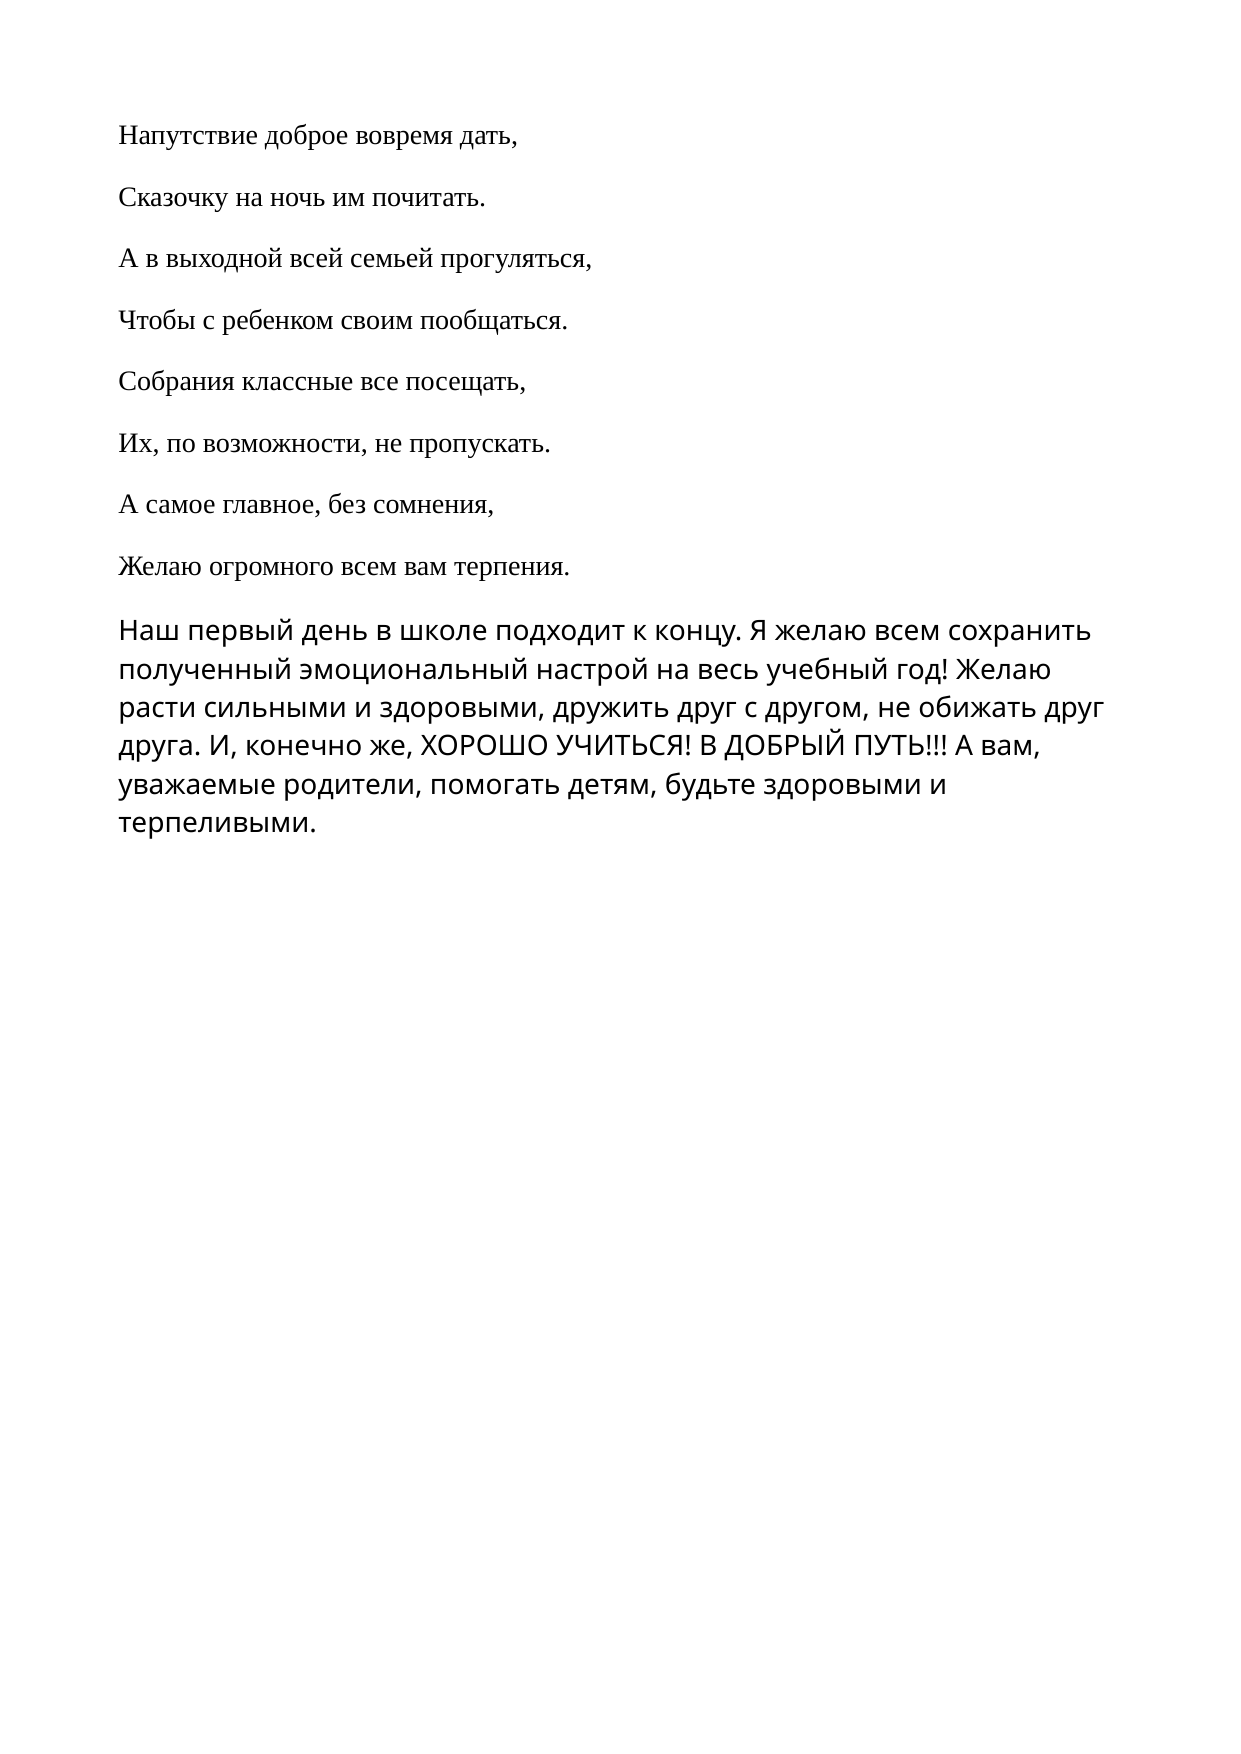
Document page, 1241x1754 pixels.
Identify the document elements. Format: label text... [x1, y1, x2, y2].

text Сказочку на ночь им почитать. [118, 180, 1122, 212]
text Чтобы с ребенком своим пообщаться. [118, 303, 1122, 335]
text А в выходной всей семьей прогуляться, [118, 241, 1122, 274]
text Собрания классные все посещать, [118, 364, 1122, 397]
text Их, по возможности, не пропускать. [118, 426, 1122, 458]
text Напутствие доброе вовремя дать, [118, 118, 1122, 151]
text Желаю огромного всем вам терпения. [118, 549, 1122, 581]
text А самое главное, без сомнения, [118, 487, 1122, 520]
text Наш первый день в школе подходит к концу. Я желаю всем сохранить полученный эмоциональный настрой на весь учебный год! Желаю расти сильными и здоровыми, дружить друг с другом, не обижать друг друга. И, конечно же, ХОРОШО УЧИТЬСЯ! В ДОБРЫЙ ПУТЬ!!! А вам, уважаемые родители, помогать детям, будьте здоровыми и терпеливыми. [118, 611, 1122, 841]
